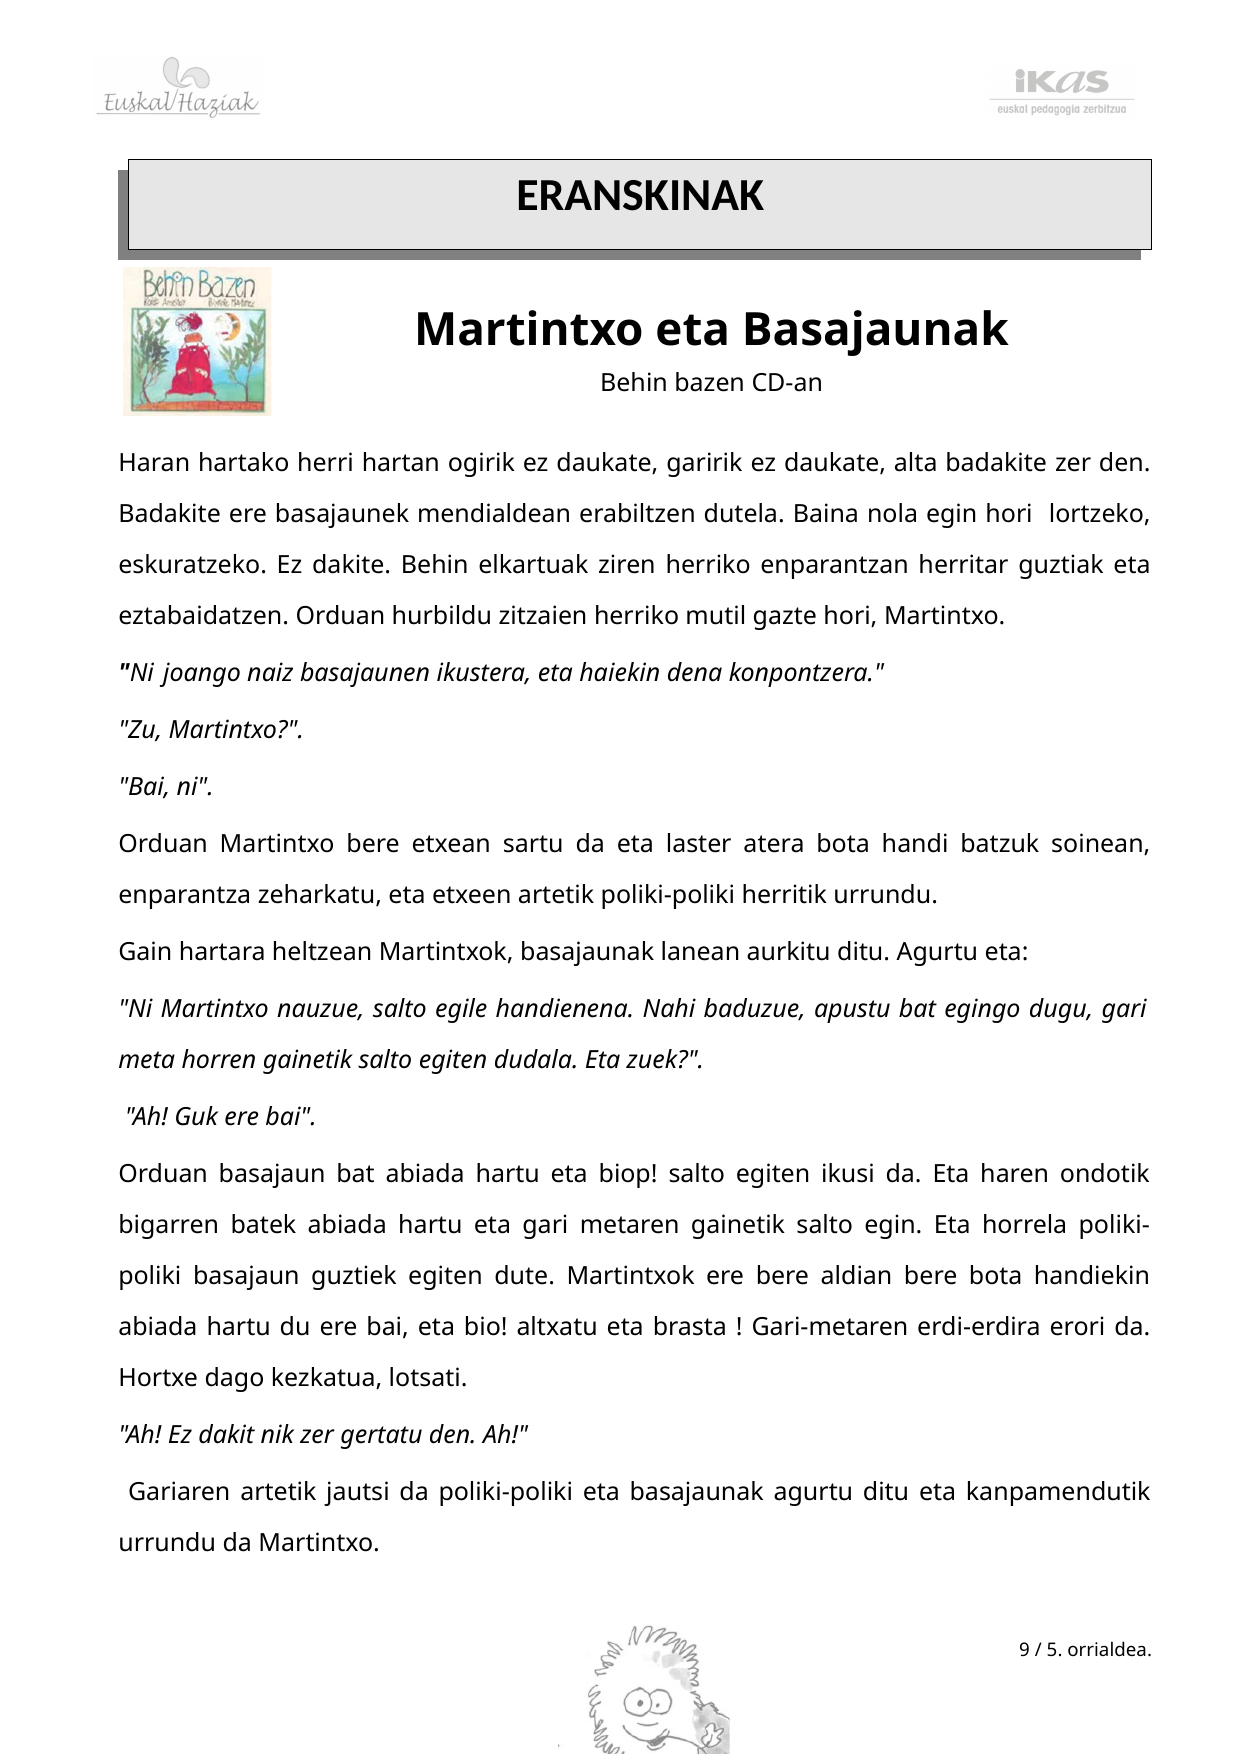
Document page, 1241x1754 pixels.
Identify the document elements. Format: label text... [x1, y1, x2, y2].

table_header ERANSKINAK [129, 160, 1151, 249]
text Haran hartako herri hartan ogirik ez daukate, garirik ez daukate, alta badakite zer den. Badakite ere basajaunek mendialdean erabiltzen dutela. Baina nola egin hori lortzeko, eskuratzeko. Ez dakite. Behin elkartuak ziren herriko enparantzan herritar guztiak eta eztabaidatzen. Orduan hurbildu zitzaien herriko mutil gazte hori, Martintxo. [118, 445, 1152, 632]
text Orduan Martintxo bere etxean sartu da eta laster atera bota handi batzuk soinean, enparantza zeharkatu, eta etxeen artetik poliki-poliki herritik urrundu. [118, 826, 1152, 911]
text "Ah! Guk ere bai". [118, 1099, 1152, 1133]
picture [123, 267, 272, 416]
picture [91, 54, 263, 120]
text "Zu, Martintxo?". [118, 712, 1152, 746]
text "Ni Martintxo nauzue, salto egile handienena. Nahi baduzue, apustu bat egingo dugu, gari meta horren gainetik salto egiten dudala. Eta zuek?". [118, 991, 1152, 1076]
text Martintxo eta Basajaunak [272, 297, 1152, 359]
text Behin bazen CD-an [272, 365, 1152, 399]
text Gain hartara heltzean Martintxok, basajaunak lanean aurkitu ditu. Agurtu eta: [118, 934, 1152, 968]
text Gariaren artetik jautsi da poliki-poliki eta basajaunak agurtu ditu eta kanpamendutik urrundu da Martintxo. [118, 1474, 1152, 1559]
text "Ni joango naiz basajaunen ikustera, eta haiekin dena konpontzera." [118, 655, 1152, 689]
picture [987, 66, 1138, 118]
text "Bai, ni". [118, 769, 1152, 803]
text "Ah! Ez dakit nik zer gertatu den. Ah!" [118, 1417, 1152, 1451]
picture [558, 1619, 730, 1754]
text Orduan basajaun bat abiada hartu eta biop! salto egiten ikusi da. Eta haren ondotik bigarren batek abiada hartu eta gari metaren gainetik salto egin. Eta horrela poliki-poliki basajaun guztiek egiten dute. Martintxok ere bere aldian bere bota handiekin abiada hartu du ere bai, eta bio! altxatu eta brasta ! Gari-metaren erdi-erdira erori da. Hortxe dago kezkatua, lotsati. [118, 1156, 1152, 1394]
